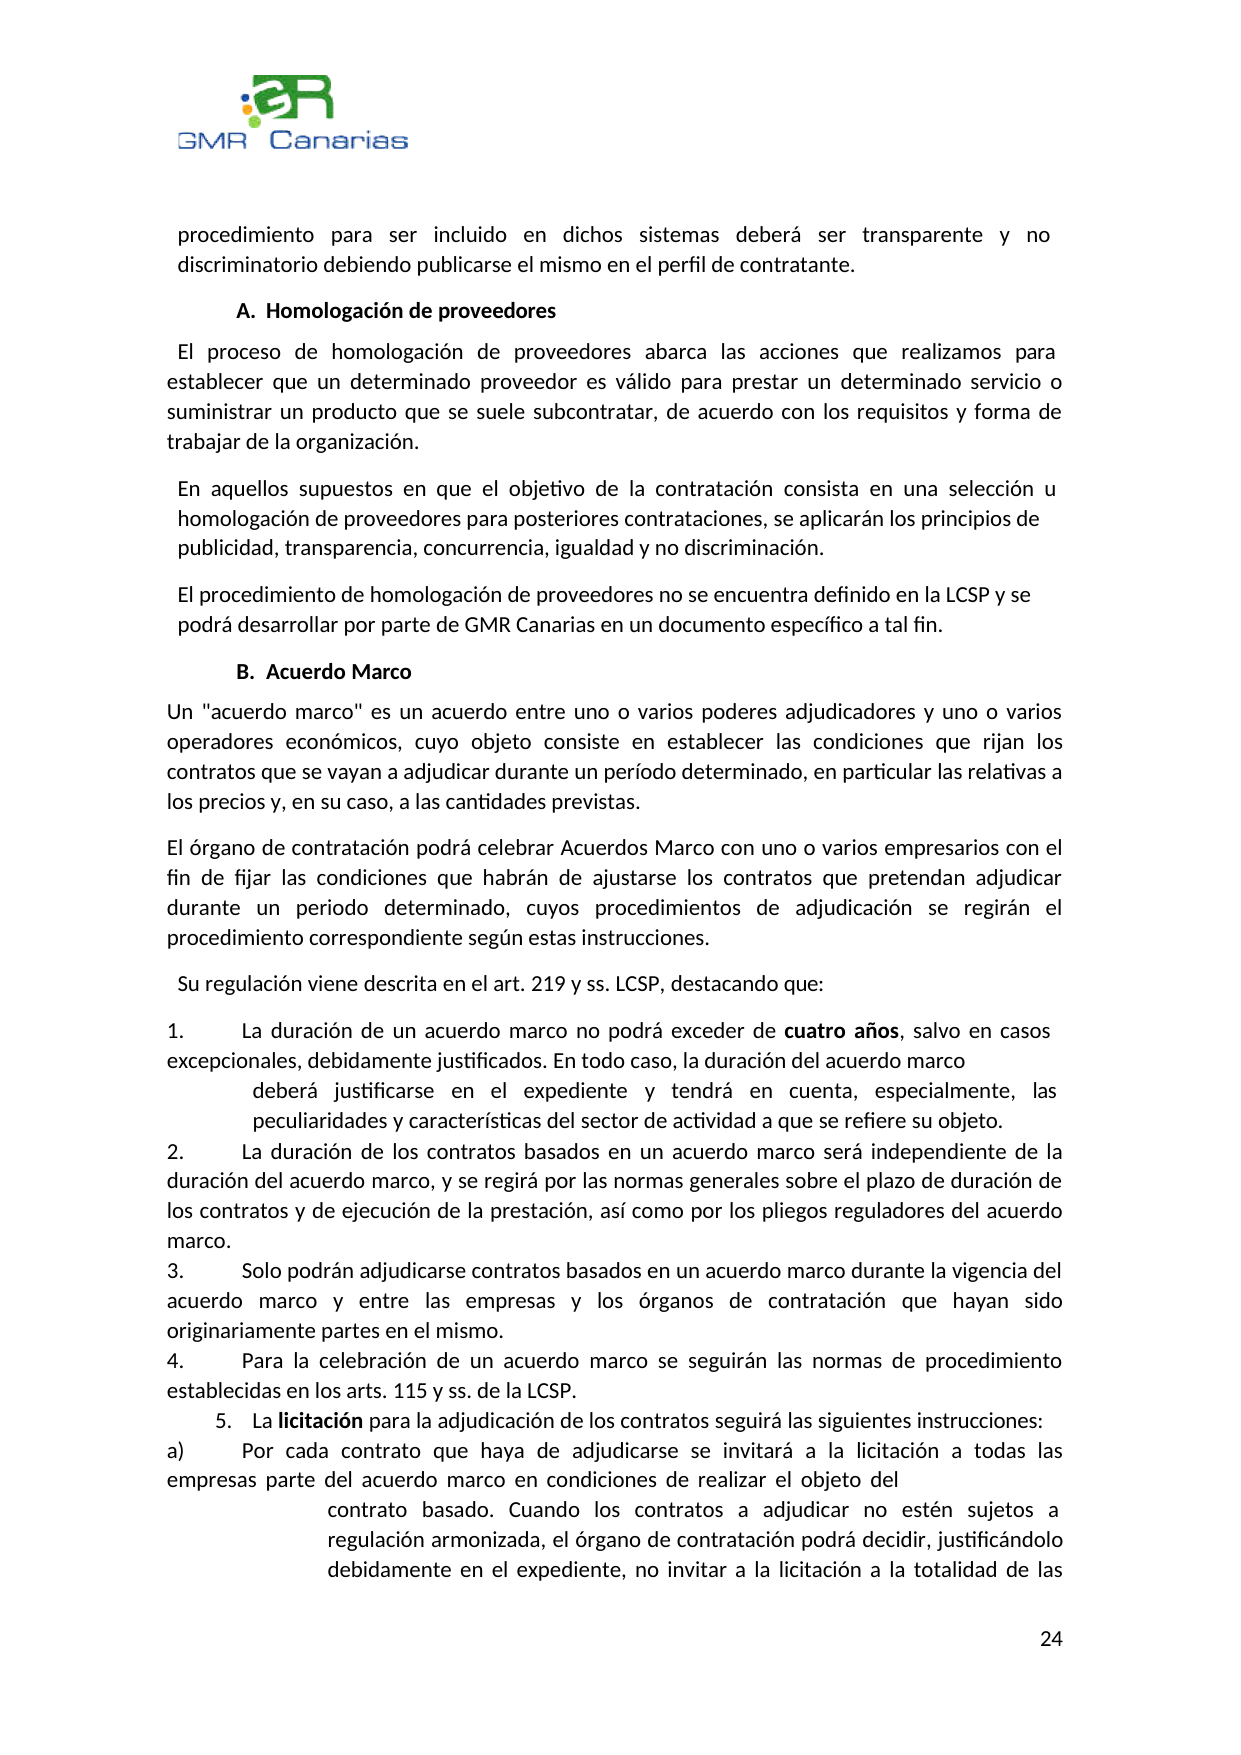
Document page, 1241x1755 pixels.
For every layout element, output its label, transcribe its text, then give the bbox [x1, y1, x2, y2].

text El órgano de contratación podrá celebrar Acuerdos Marco con uno o varios empresarios con el fin de fijar las condiciones que habrán de ajustarse los contratos que pretendan adjudicar durante un periodo determinado, cuyos procedimientos de adjudicación se regirán el procedimiento correspondiente según estas instrucciones. [167, 833, 1064, 951]
text contrato basado. Cuando los contratos a adjudicar no estén sujetos a [327, 1496, 1078, 1524]
text El proceso de homologación de proveedores abarca las acciones que realizamos para [177, 337, 1078, 365]
list Por cada contrato que haya de adjudicarse se invitará a la licitación a todas las empresas parte del acuerdo marco en condiciones de realizar el objeto del [167, 1436, 1064, 1494]
text El procedimiento de homologación de proveedores no se encuentra definido en la LCSP y se podrá desarrollar por parte de GMR Canarias en un documento específico a tal fin. [177, 580, 1078, 638]
text Un "acuerdo marco" es un acuerdo entre uno o varios poderes adjudicadores y uno o varios operadores económicos, cuyo objeto consiste en establecer las condiciones que rijan los contratos que se vayan a adjudicar durante un período determinado, en particular las relativas a los precios y, en su caso, a las cantidades previstas. [167, 697, 1064, 815]
text peculiaridades y características del sector de actividad a que se refiere su objeto. [252, 1107, 1078, 1134]
list Acuerdo Marco [236, 657, 1078, 685]
text Su regulación viene descrita en el art. 219 y ss. LCSP, destacando que: [177, 969, 1078, 998]
list La duración de un acuerdo marco no podrá exceder de cuatro años, salvo en casos excepcionales, debidamente justificados. En todo caso, la duración del acuerdo marco [167, 1016, 1064, 1074]
text homologación de proveedores para posteriores contrataciones, se aplicarán los principios de publicidad, transparencia, concurrencia, igualdad y no discriminación. [177, 504, 1078, 562]
list Solo podrán adjudicarse contratos basados en un acuerdo marco durante la vigencia del acuerdo marco y entre las empresas y los órganos de contratación que hayan sido originariamente partes en el mismo. [167, 1256, 1064, 1344]
list Para la celebración de un acuerdo marco se seguirán las normas de procedimiento establecidas en los arts. 115 y ss. de la LCSP. [167, 1346, 1064, 1404]
text En aquellos supuestos en que el objetivo de la contratación consista en una selección u [177, 474, 1078, 502]
text deberá justificarse en el expediente y tendrá en cuenta, especialmente, las [252, 1076, 1078, 1104]
text regulación armonizada, el órgano de contratación podrá decidir, justificándolo debidamente en el expediente, no invitar a la licitación a la totalidad de las [327, 1526, 1064, 1583]
list La duración de los contratos basados en un acuerdo marco será independiente de la duración del acuerdo marco, y se regirá por las normas generales sobre el plazo de duración de los contratos y de ejecución de la prestación, así como por los pliegos reguladores del acuerdo marco. [167, 1137, 1064, 1254]
text procedimiento para ser incluido en dichos sistemas deberá ser transparente y no discriminatorio debiendo publicarse el mismo en el perfil de contratante. [177, 220, 1078, 278]
text establecer que un determinado proveedor es válido para prestar un determinado servicio o suministrar un producto que se suele subcontratar, de acuerdo con los requisitos y forma de trabajar de la organización. [167, 367, 1064, 455]
list La licitación para la adjudicación de los contratos seguirá las siguientes instrucciones: [215, 1406, 1078, 1434]
list Homologación de proveedores [236, 296, 1078, 324]
